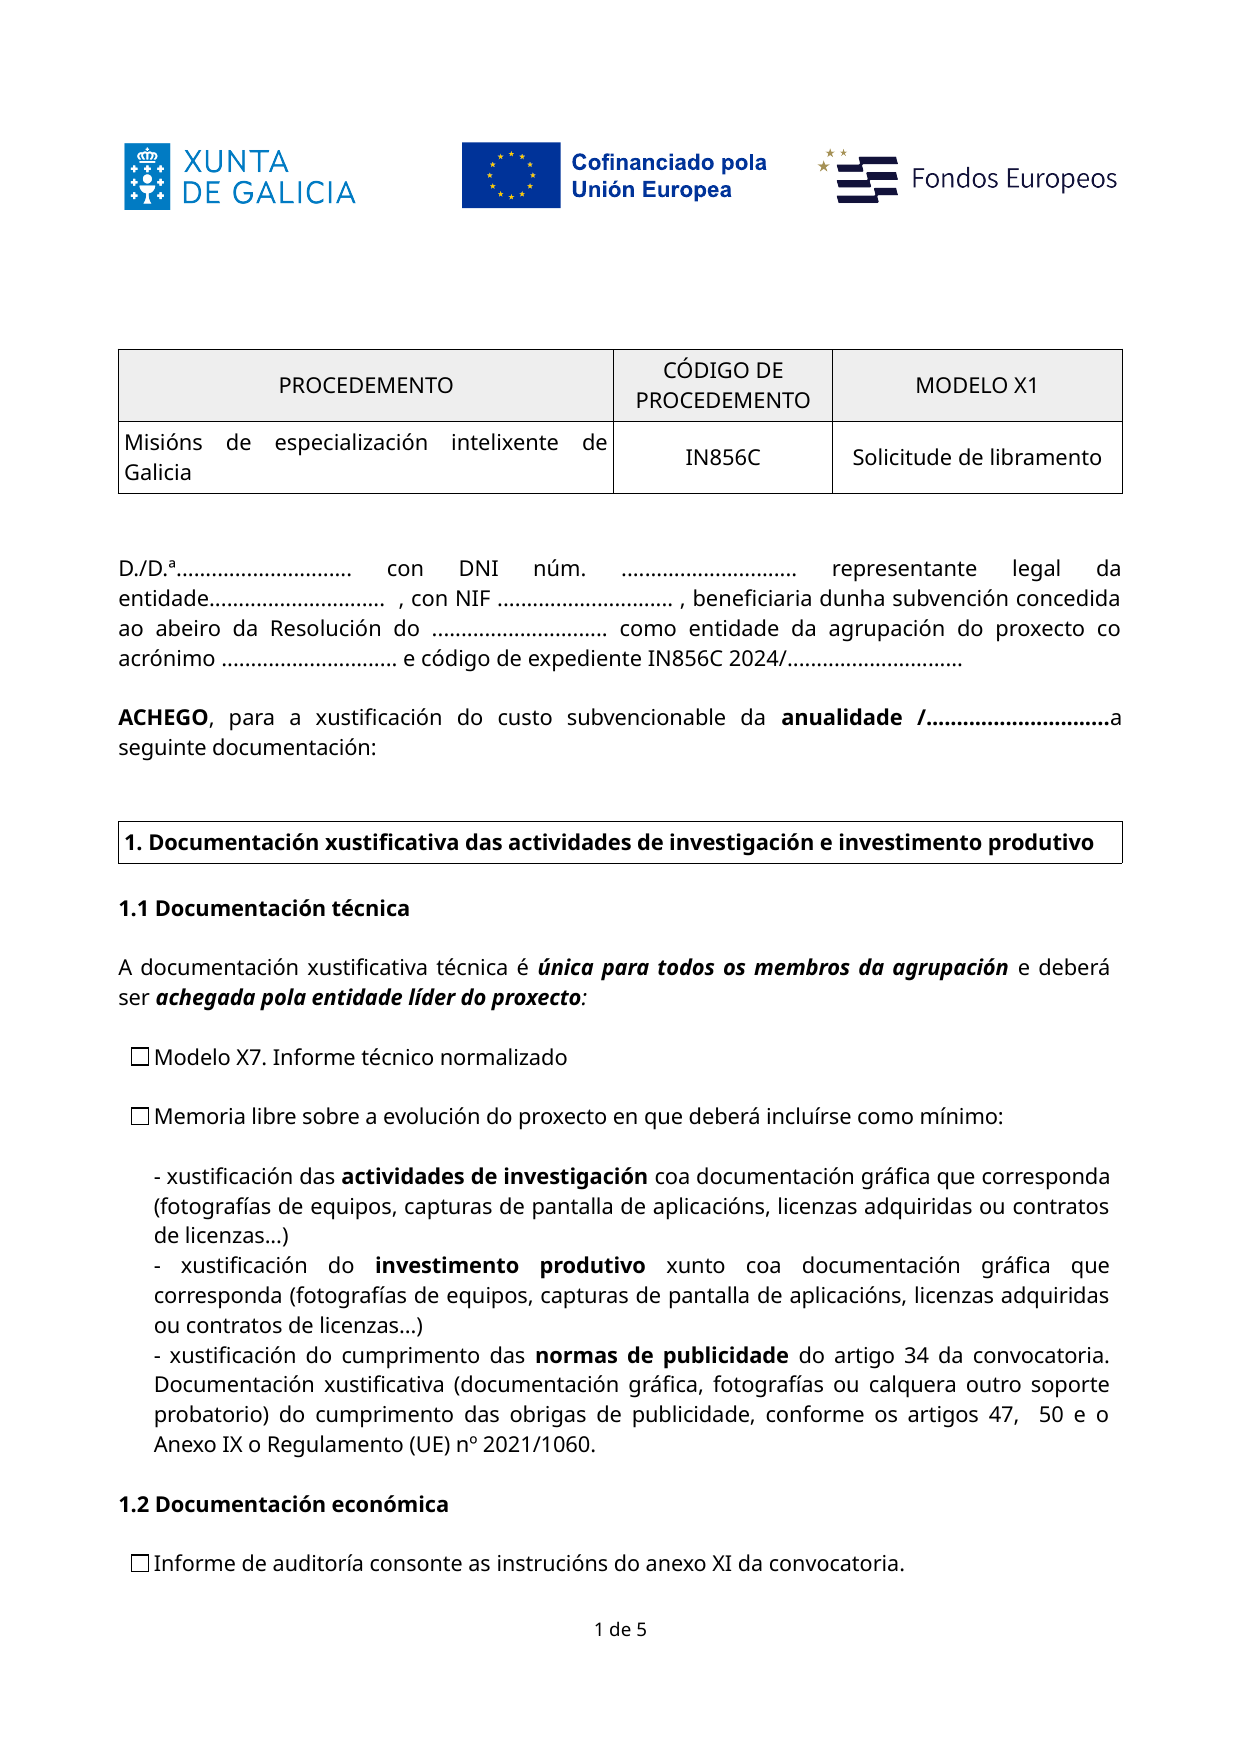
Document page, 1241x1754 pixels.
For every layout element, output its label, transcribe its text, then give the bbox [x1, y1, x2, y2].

text 1.1 Documentación técnica [118, 893, 1116, 922]
table_header CÓDIGO DE PROCEDEMENTO [614, 350, 832, 421]
table_header MODELO X1 [833, 350, 1122, 421]
table_cell IN856C [614, 422, 832, 493]
text A documentación xustificativa técnica é única para todos os membros da agrupación e deberá ser achegada pola entidade líder do proxecto: [118, 952, 1110, 1012]
picture [124, 143, 356, 210]
text - xustificación do investimento produtivo xunto coa documentación gráfica que corresponda (fotografías de equipos, capturas de pantalla de aplicacións, licenzas adquiridas ou contratos de licenzas...) [153, 1250, 1110, 1339]
table_header PROCEDEMENTO [119, 350, 613, 421]
text D./D.ª.............................. con DNI núm. .............................. representante legal da entidade.............................. , con NIF .............................. , beneficiaria dunha subvención concedida ao abeiro da Resolución do .............................. como entidade da agrupación do proxecto co acrónimo .............................. e código de expediente IN856C 2024/.............................. [118, 553, 1122, 672]
picture [811, 142, 1122, 208]
text 1.2 Documentación económica [118, 1488, 1122, 1518]
text Modelo X7. Informe técnico normalizado [130, 1042, 1110, 1071]
table_header 1. Documentación xustificativa das actividades de investigación e investimento produtivo [119, 822, 1122, 863]
text ACHEGO, para a xustificación do custo subvencionable da anualidade /..............................a seguinte documentación: [118, 702, 1122, 762]
text - xustificación do cumprimento das normas de publicidade do artigo 34 da convocatoria. Documentación xustificativa (documentación gráfica, fotografías ou calquera outro soporte probatorio) do cumprimento das obrigas de publicidade, conforme os artigos 47, 50 e o Anexo IX o Regulamento (UE) nº 2021/1060. [153, 1339, 1110, 1459]
table_cell Misións de especialización intelixente de Galicia [119, 422, 613, 493]
text - xustificación das actividades de investigación coa documentación gráfica que corresponda (fotografías de equipos, capturas de pantalla de aplicacións, licenzas adquiridas ou contratos de licenzas...) [153, 1161, 1110, 1250]
text Memoria libre sobre a evolución do proxecto en que deberá incluírse como mínimo: [130, 1101, 1110, 1131]
text Informe de auditoría consonte as instrucións do anexo XI da convocatoria. [130, 1548, 1116, 1578]
table_cell Solicitude de libramento [833, 422, 1122, 493]
